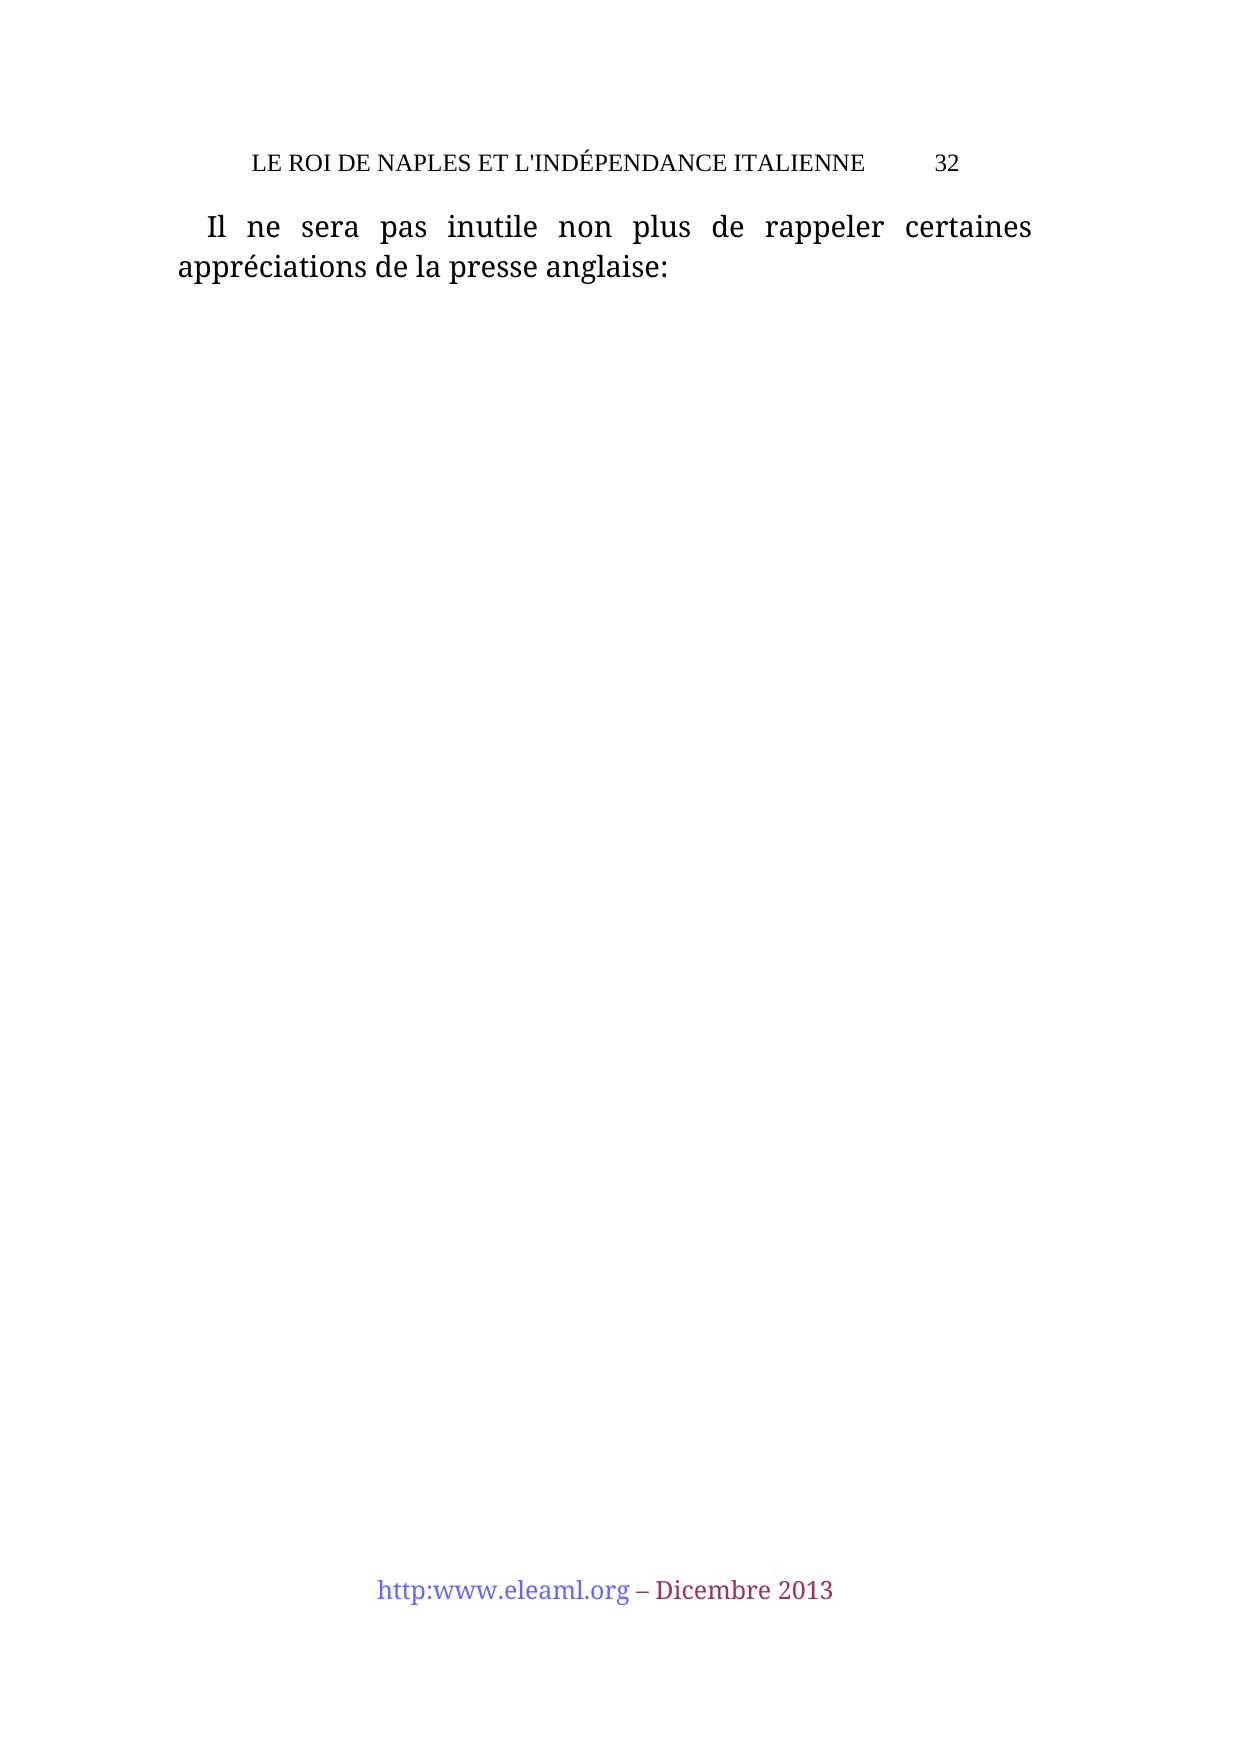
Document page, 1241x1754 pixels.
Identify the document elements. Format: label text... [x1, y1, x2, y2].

text Il ne sera pas inutile non plus de rappeler certaines appréciations de la presse anglaise: [177, 207, 1033, 286]
